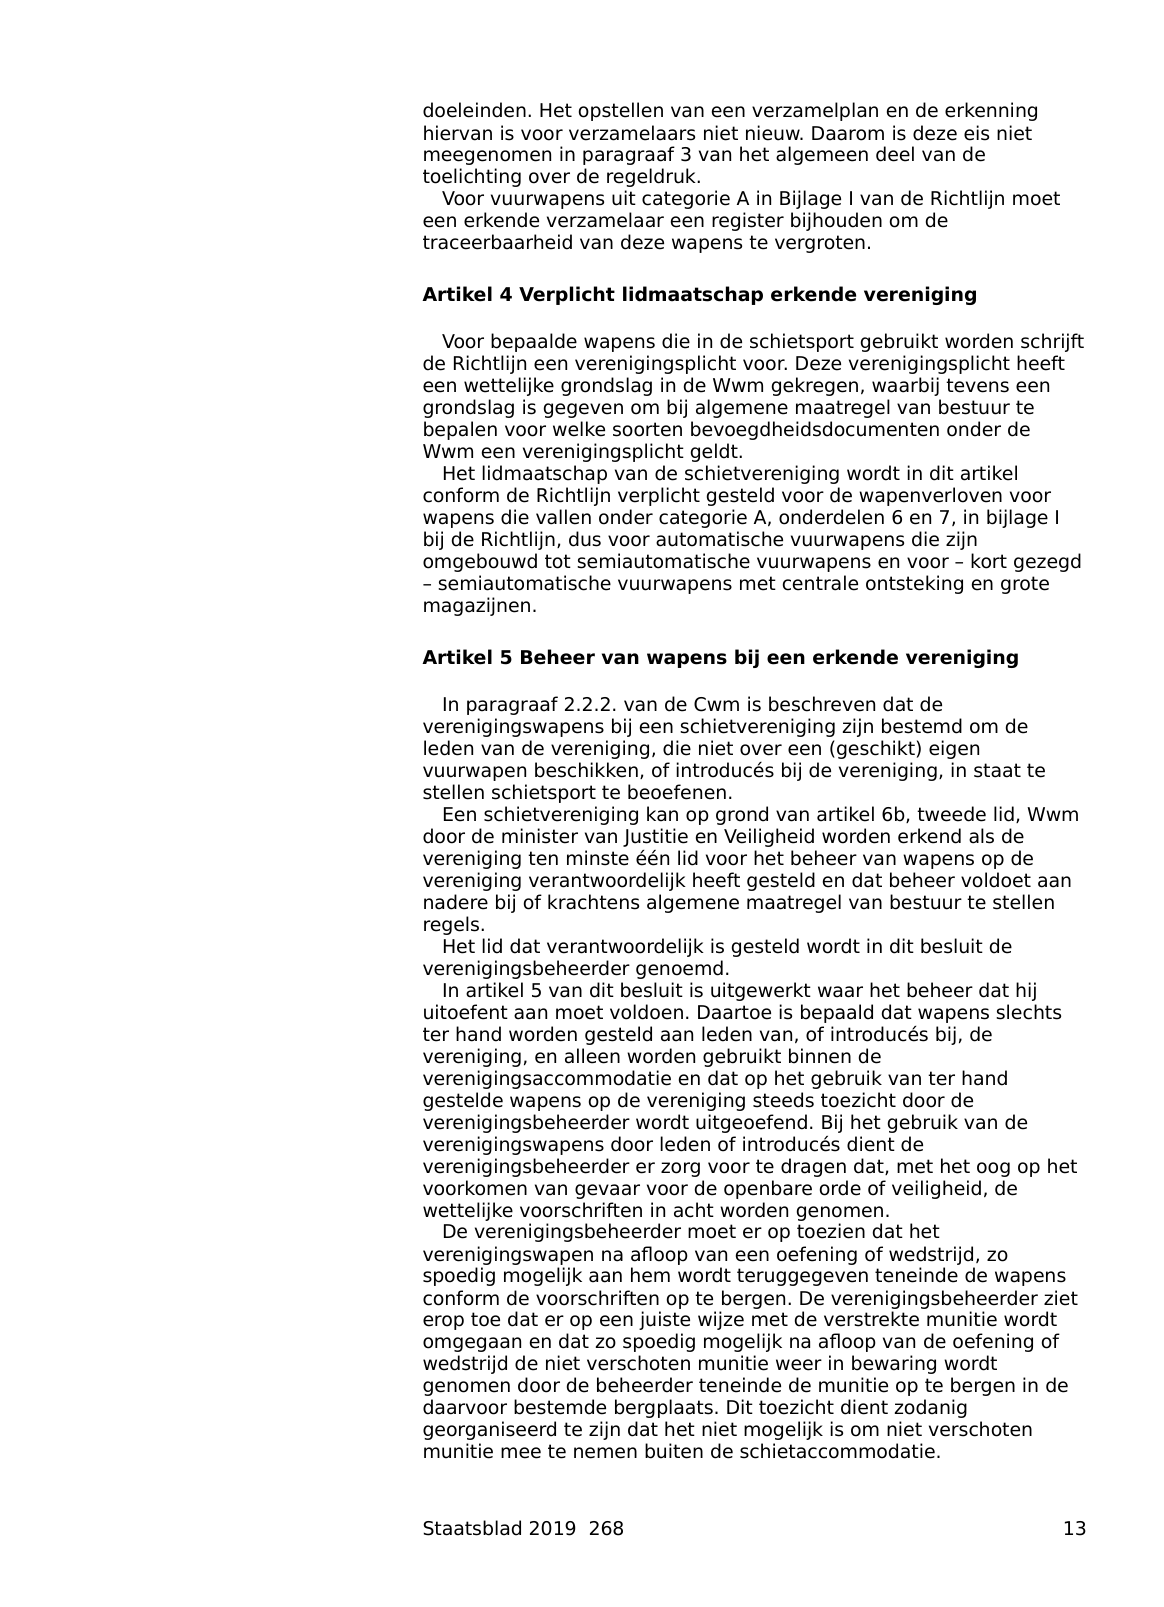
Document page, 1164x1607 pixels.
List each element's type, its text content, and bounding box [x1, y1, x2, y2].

text In artikel 5 van dit besluit is uitgewerkt waar het beheer dat hij uitoefent aan moet voldoen. Daartoe is bepaald dat wapens slechts ter hand worden gesteld aan leden van, of introducés bij, de vereniging, en alleen worden gebruikt binnen de verenigingsaccommodatie en dat op het gebruik van ter hand gestelde wapens op de vereniging steeds toezicht door de verenigingsbeheerder wordt uitgeoefend. Bij het gebruik van de verenigingswapens door leden of introducés dient de verenigingsbeheerder er zorg voor te dragen dat, met het oog op het voorkomen van gevaar voor de openbare orde of veiligheid, de wettelijke voorschriften in acht worden genomen. [422, 980, 1087, 1221]
subtitle Artikel 5 Beheer van wapens bij een erkende vereniging [422, 647, 1087, 669]
text Voor bepaalde wapens die in de schietsport gebruikt worden schrijft de Richtlijn een verenigingsplicht voor. Deze verenigingsplicht heeft een wettelijke grondslag in de Wwm gekregen, waarbij tevens een grondslag is gegeven om bij algemene maatregel van bestuur te bepalen voor welke soorten bevoegdheidsdocumenten onder de Wwm een verenigingsplicht geldt. [422, 331, 1087, 463]
text Een schietvereniging kan op grond van artikel 6b, tweede lid, Wwm door de minister van Justitie en Veiligheid worden erkend als de vereniging ten minste één lid voor het beheer van wapens op de vereniging verantwoordelijk heeft gesteld en dat beheer voldoet aan nadere bij of krachtens algemene maatregel van bestuur te stellen regels. [422, 804, 1087, 936]
subtitle Artikel 4 Verplicht lidmaatschap erkende vereniging [422, 284, 1087, 306]
text Voor vuurwapens uit categorie A in Bijlage I van de Richtlijn moet een erkende verzamelaar een register bijhouden om de traceerbaarheid van deze wapens te vergroten. [422, 188, 1087, 254]
text De verenigingsbeheerder moet er op toezien dat het verenigingswapen na afloop van een oefening of wedstrijd, zo spoedig mogelijk aan hem wordt teruggegeven teneinde de wapens conform de voorschriften op te bergen. De verenigingsbeheerder ziet erop toe dat er op een juiste wijze met de verstrekte munitie wordt omgegaan en dat zo spoedig mogelijk na afloop van de oefening of wedstrijd de niet verschoten munitie weer in bewaring wordt genomen door de beheerder teneinde de munitie op te bergen in de daarvoor bestemde bergplaats. Dit toezicht dient zodanig georganiseerd te zijn dat het niet mogelijk is om niet verschoten munitie mee te nemen buiten de schietaccommodatie. [422, 1221, 1087, 1463]
text In paragraaf 2.2.2. van de Cwm is beschreven dat de verenigingswapens bij een schietvereniging zijn bestemd om de leden van de vereniging, die niet over een (geschikt) eigen vuurwapen beschikken, of introducés bij de vereniging, in staat te stellen schietsport te beoefenen. [422, 694, 1087, 804]
text Het lidmaatschap van de schietvereniging wordt in dit artikel conform de Richtlijn verplicht gesteld voor de wapenverloven voor wapens die vallen onder categorie A, onderdelen 6 en 7, in bijlage I bij de Richtlijn, dus voor automatische vuurwapens die zijn omgebouwd tot semiautomatische vuurwapens en voor – kort gezegd – semiautomatische vuurwapens met centrale ontsteking en grote magazijnen. [422, 463, 1087, 617]
text doeleinden. Het opstellen van een verzamelplan en de erkenning hiervan is voor verzamelaars niet nieuw. Daarom is deze eis niet meegenomen in paragraaf 3 van het algemeen deel van de toelichting over de regeldruk. [422, 100, 1087, 188]
text Het lid dat verantwoordelijk is gesteld wordt in dit besluit de verenigingsbeheerder genoemd. [422, 936, 1087, 980]
